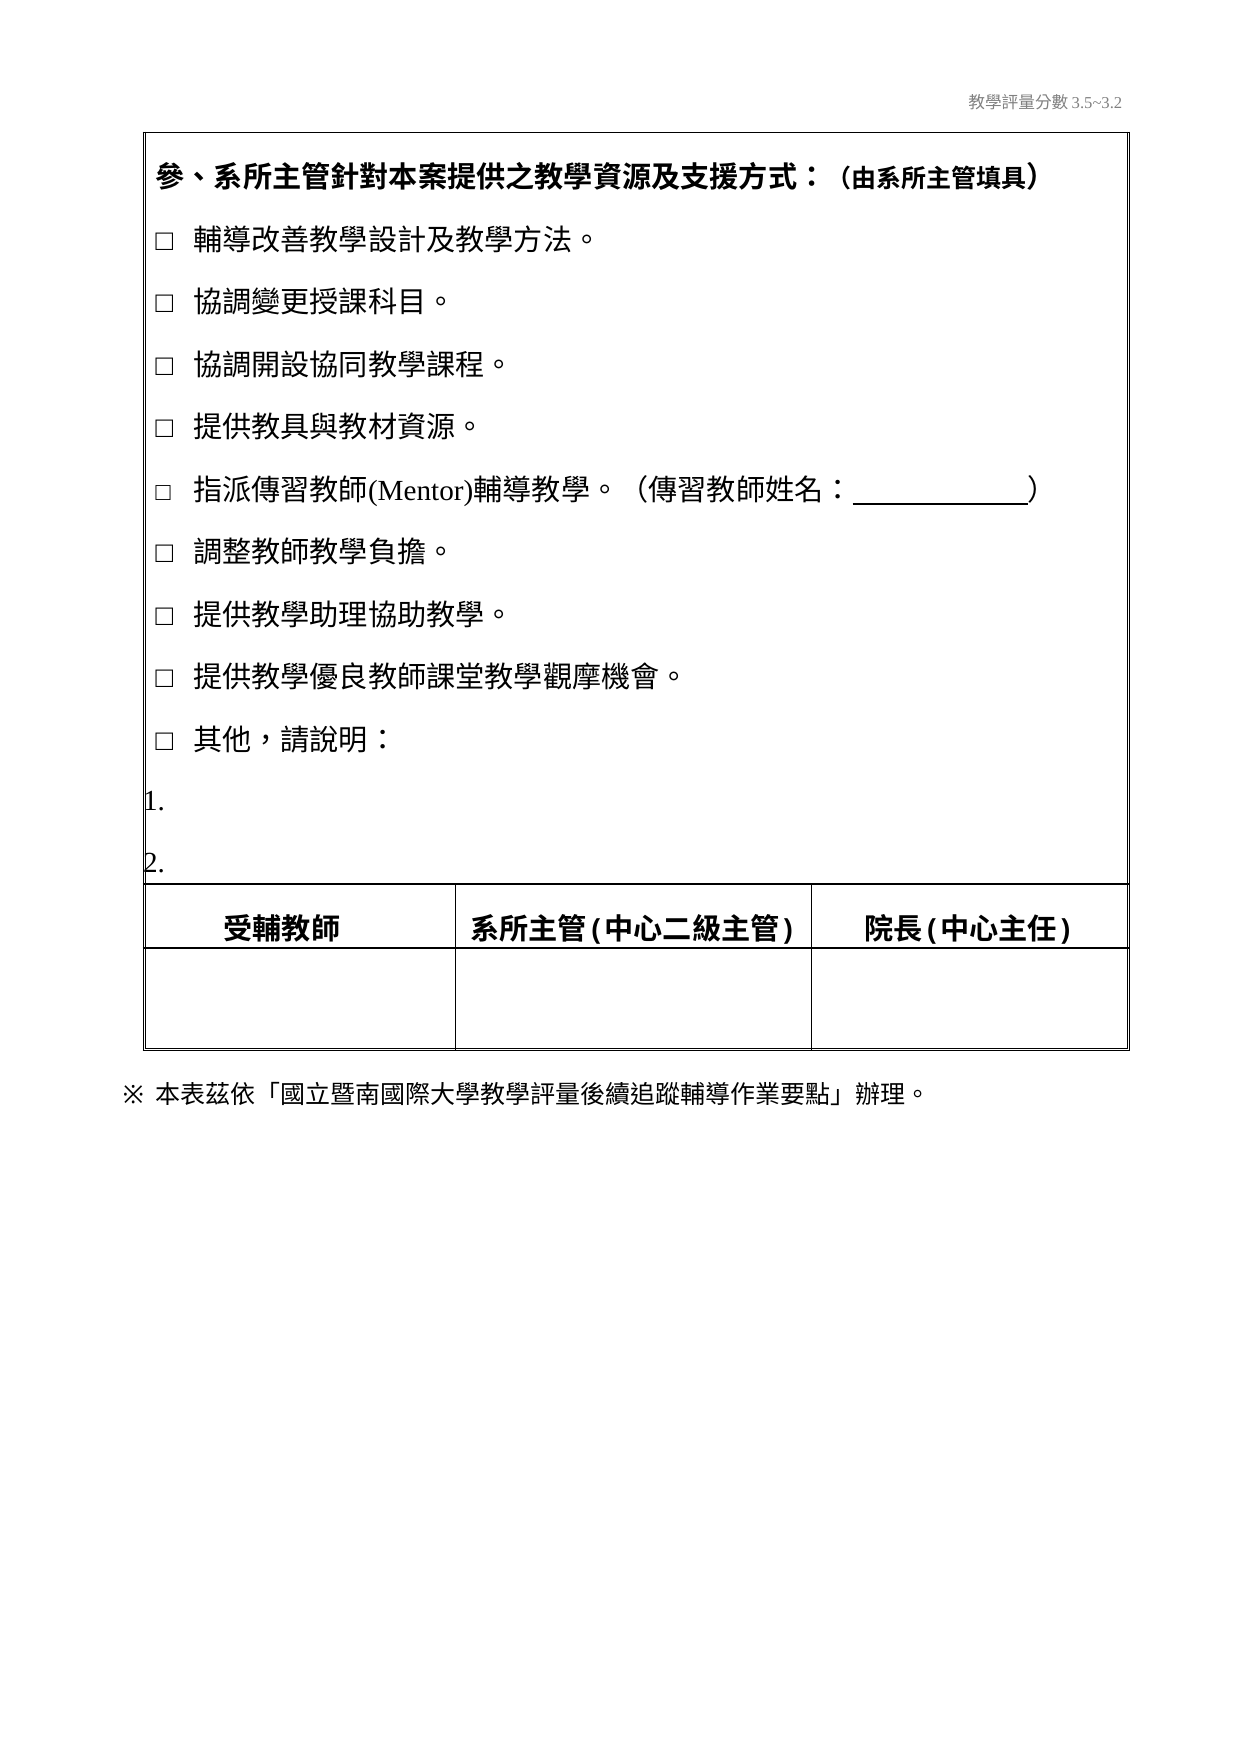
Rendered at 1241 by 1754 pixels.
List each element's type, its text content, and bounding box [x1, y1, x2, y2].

table_cell 參、系所主管針對本案提供之教學資源及支援方式：（由系所主管填具） 輔導改善教學設計及教學方法。 協調變更授課科目。 協調開設協同教學課程。 提供教具與教材資源。 指派傳習教師(Mentor)輔導教學。（傳習教師姓名： ） 調整教師教學負擔。 提供教學助理協助教學。 提供教學優良教師課堂教學觀摩機會。 其他，請說明： [146, 133, 1127, 883]
table_cell 受輔教師 [146, 885, 455, 947]
table_cell [812, 949, 1127, 1047]
table_cell 系所主管(中心二級主管) [456, 885, 811, 947]
table_cell [146, 949, 455, 1047]
list 本表茲依「國立暨南國際大學教學評量後續追蹤輔導作業要點」辦理。 [118, 1051, 1122, 1113]
table_cell 院長(中心主任) [812, 885, 1127, 947]
table_cell [456, 949, 811, 1047]
